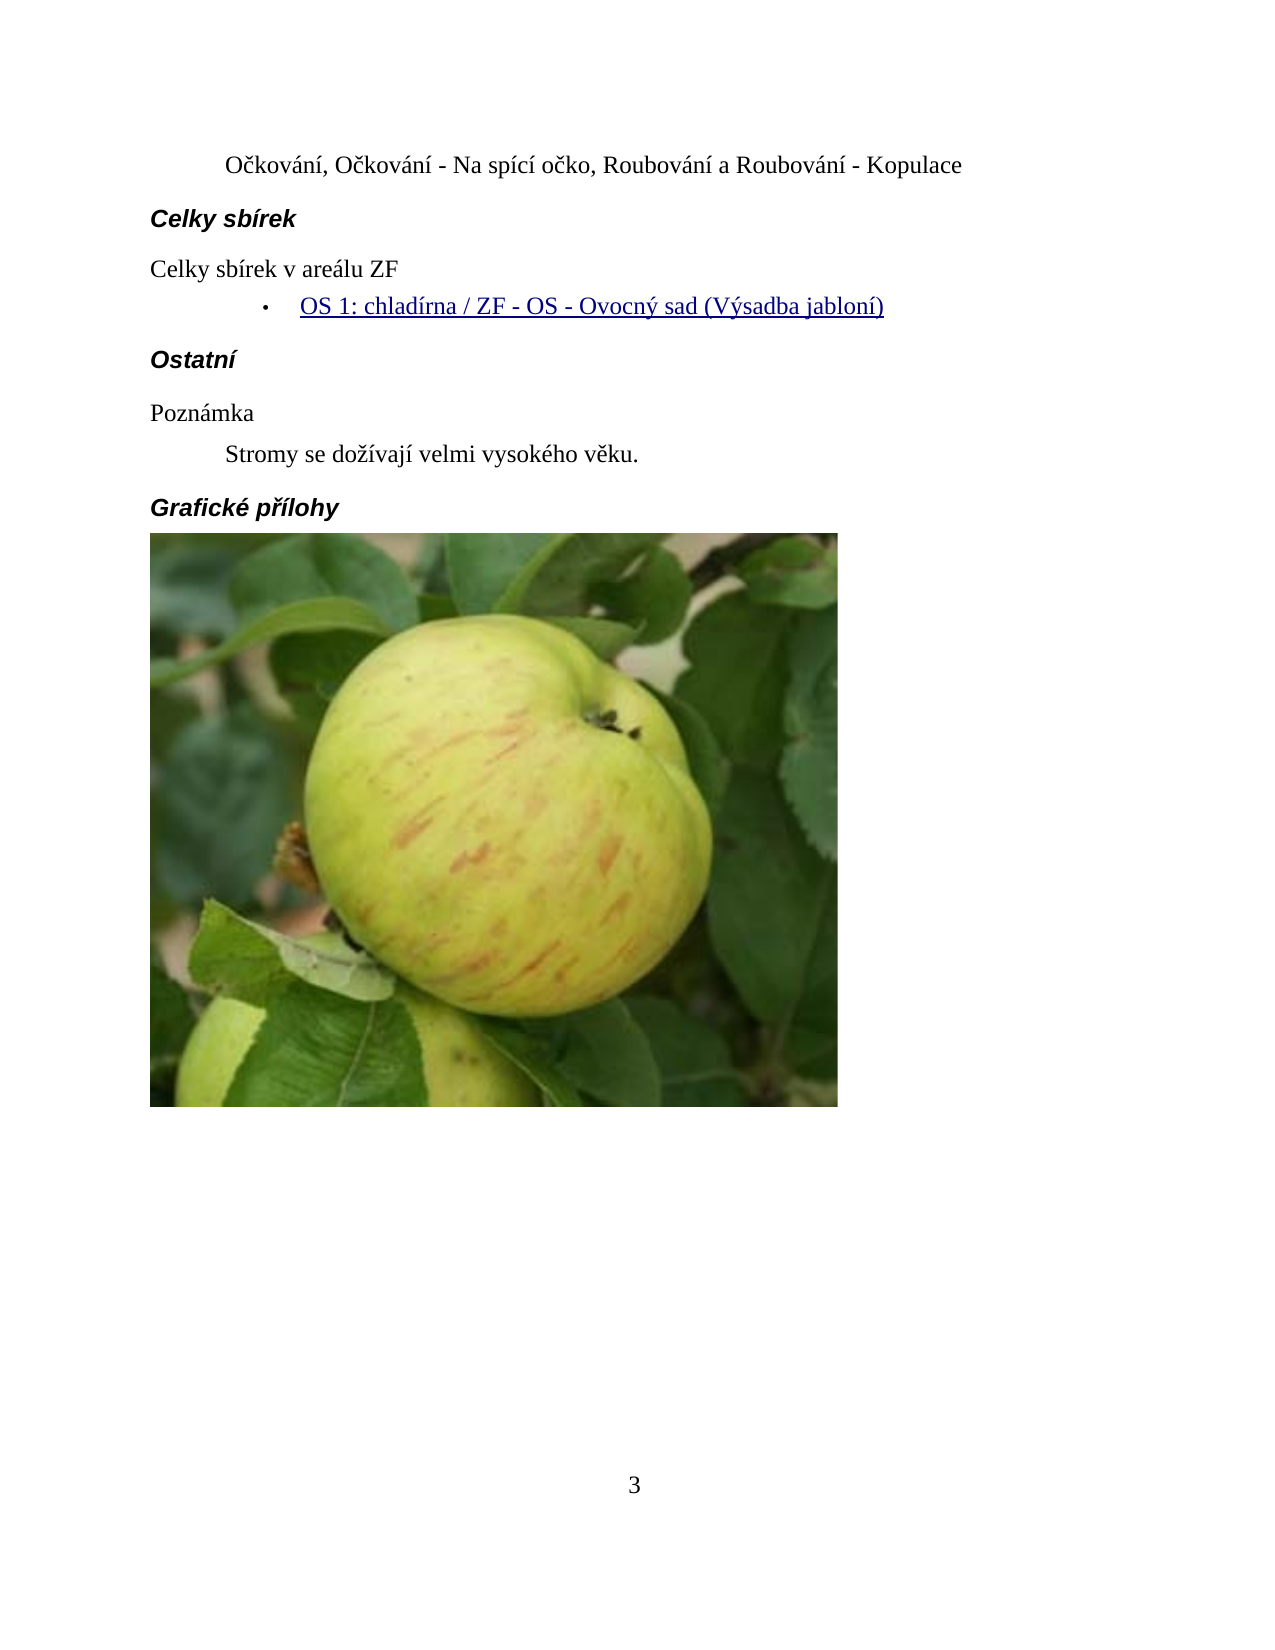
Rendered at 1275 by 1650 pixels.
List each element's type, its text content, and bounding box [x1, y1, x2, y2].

subtitle Ostatní [150, 345, 1125, 374]
text Celky sbírek v areálu ZF [150, 254, 1125, 282]
subtitle Grafické přílohy [150, 493, 1125, 521]
text Stromy se dožívají velmi vysokého věku. [225, 439, 1125, 468]
picture [150, 533, 838, 1107]
text Poznámka [150, 398, 1125, 427]
text Očkování, Očkování - Na spící očko, Roubování a Roubování - Kopulace [225, 150, 1125, 179]
list OS 1: chladírna / ZF - OS - Ovocný sad (Výsadba jabloní) [262, 291, 1125, 320]
subtitle Celky sbírek [150, 204, 1125, 232]
